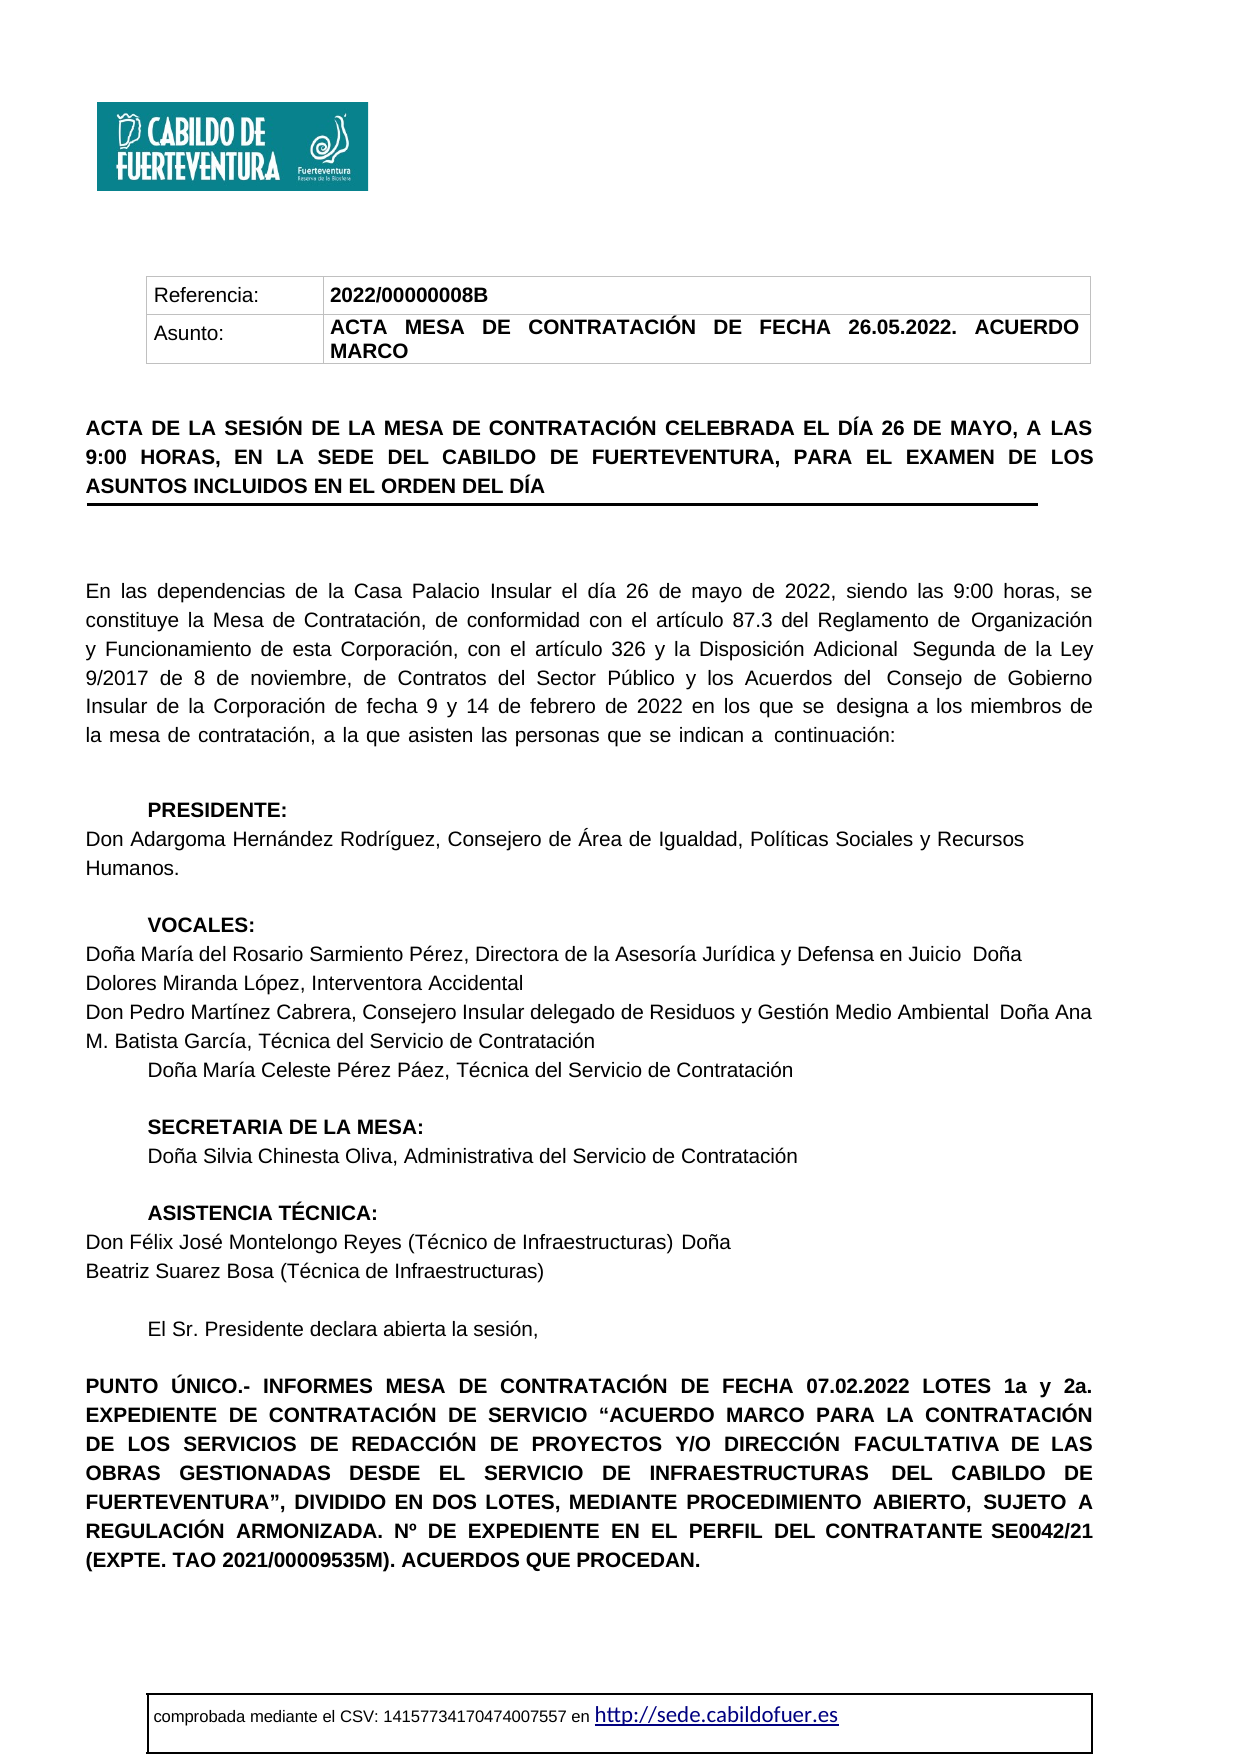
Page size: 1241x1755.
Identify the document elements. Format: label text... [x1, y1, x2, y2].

subtitle ASISTENCIA TÉCNICA: [147, 1201, 1109, 1225]
text Don Félix José Montelongo Reyes (Técnico de Infraestructuras) Doña Beatriz Suarez Bosa (Técnica de Infraestructuras) [85, 1230, 783, 1283]
table_cell ACTA MESA DE CONTRATACIÓN DE FECHA 26.05.2022. ACUERDO MARCO [324, 315, 1090, 362]
text El Sr. Presidente declara abierta la sesión, [147, 1316, 1109, 1340]
table_header 2022/00000008B [324, 277, 1090, 313]
table_header Referencia: [147, 277, 323, 313]
subtitle ACTA DE LA SESIÓN DE LA MESA DE CONTRATACIÓN CELEBRADA EL DÍA 26 DE MAYO, A LAS 9:00 HORAS, EN LA SEDE DEL CABILDO DE FUERTEVENTURA, PARA EL EXAMEN DE LOS ASUNTOS INCLUIDOS EN EL ORDEN DEL DÍA [85, 416, 1093, 498]
text Doña María Celeste Pérez Páez, Técnica del Servicio de Contratación [147, 1057, 1109, 1081]
table_cell Asunto: [147, 315, 323, 362]
subtitle SECRETARIA DE LA MESA: [147, 1115, 1109, 1139]
text Don Adargoma Hernández Rodríguez, Consejero de Área de Igualdad, Políticas Sociales y Recursos Humanos. [85, 826, 1099, 879]
subtitle PUNTO ÚNICO.- INFORMES MESA DE CONTRATACIÓN DE FECHA 07.02.2022 LOTES 1a y 2a. EXPEDIENTE DE CONTRATACIÓN DE SERVICIO “ACUERDO MARCO PARA LA CONTRATACIÓN DE LOS SERVICIOS DE REDACCIÓN DE PROYECTOS Y/O DIRECCIÓN FACULTATIVA DE LAS OBRAS GESTIONADAS DESDE EL SERVICIO DE INFRAESTRUCTURAS DEL CABILDO DE FUERTEVENTURA”, DIVIDIDO EN DOS LOTES, MEDIANTE PROCEDIMIENTO ABIERTO, SUJETO A REGULACIÓN ARMONIZADA. Nº DE EXPEDIENTE EN EL PERFIL DEL CONTRATANTE SE0042/21 (EXPTE. TAO 2021/00009535M). ACUERDOS QUE PROCEDAN. [85, 1374, 1093, 1572]
subtitle PRESIDENTE: [147, 798, 1109, 822]
text En las dependencias de la Casa Palacio Insular el día 26 de mayo de 2022, siendo las 9:00 horas, se constituye la Mesa de Contratación, de conformidad con el artículo 87.3 del Reglamento de Organización y Funcionamiento de esta Corporación, con el artículo 326 y la Disposición Adicional Segunda de la Ley 9/2017 de 8 de noviembre, de Contratos del Sector Público y los Acuerdos del Consejo de Gobierno Insular de la Corporación de fecha 9 y 14 de febrero de 2022 en los que se designa a los miembros de la mesa de contratación, a la que asisten las personas que se indican a continuación: [85, 578, 1093, 747]
text Doña Silvia Chinesta Oliva, Administrativa del Servicio de Contratación [147, 1144, 1109, 1168]
subtitle VOCALES: [147, 913, 1109, 937]
text Don Pedro Martínez Cabrera, Consejero Insular delegado de Residuos y Gestión Medio Ambiental Doña Ana M. Batista García, Técnica del Servicio de Contratación [85, 999, 1099, 1052]
text Doña María del Rosario Sarmiento Pérez, Directora de la Asesoría Jurídica y Defensa en Juicio Doña Dolores Miranda López, Interventora Accidental [85, 942, 1071, 995]
